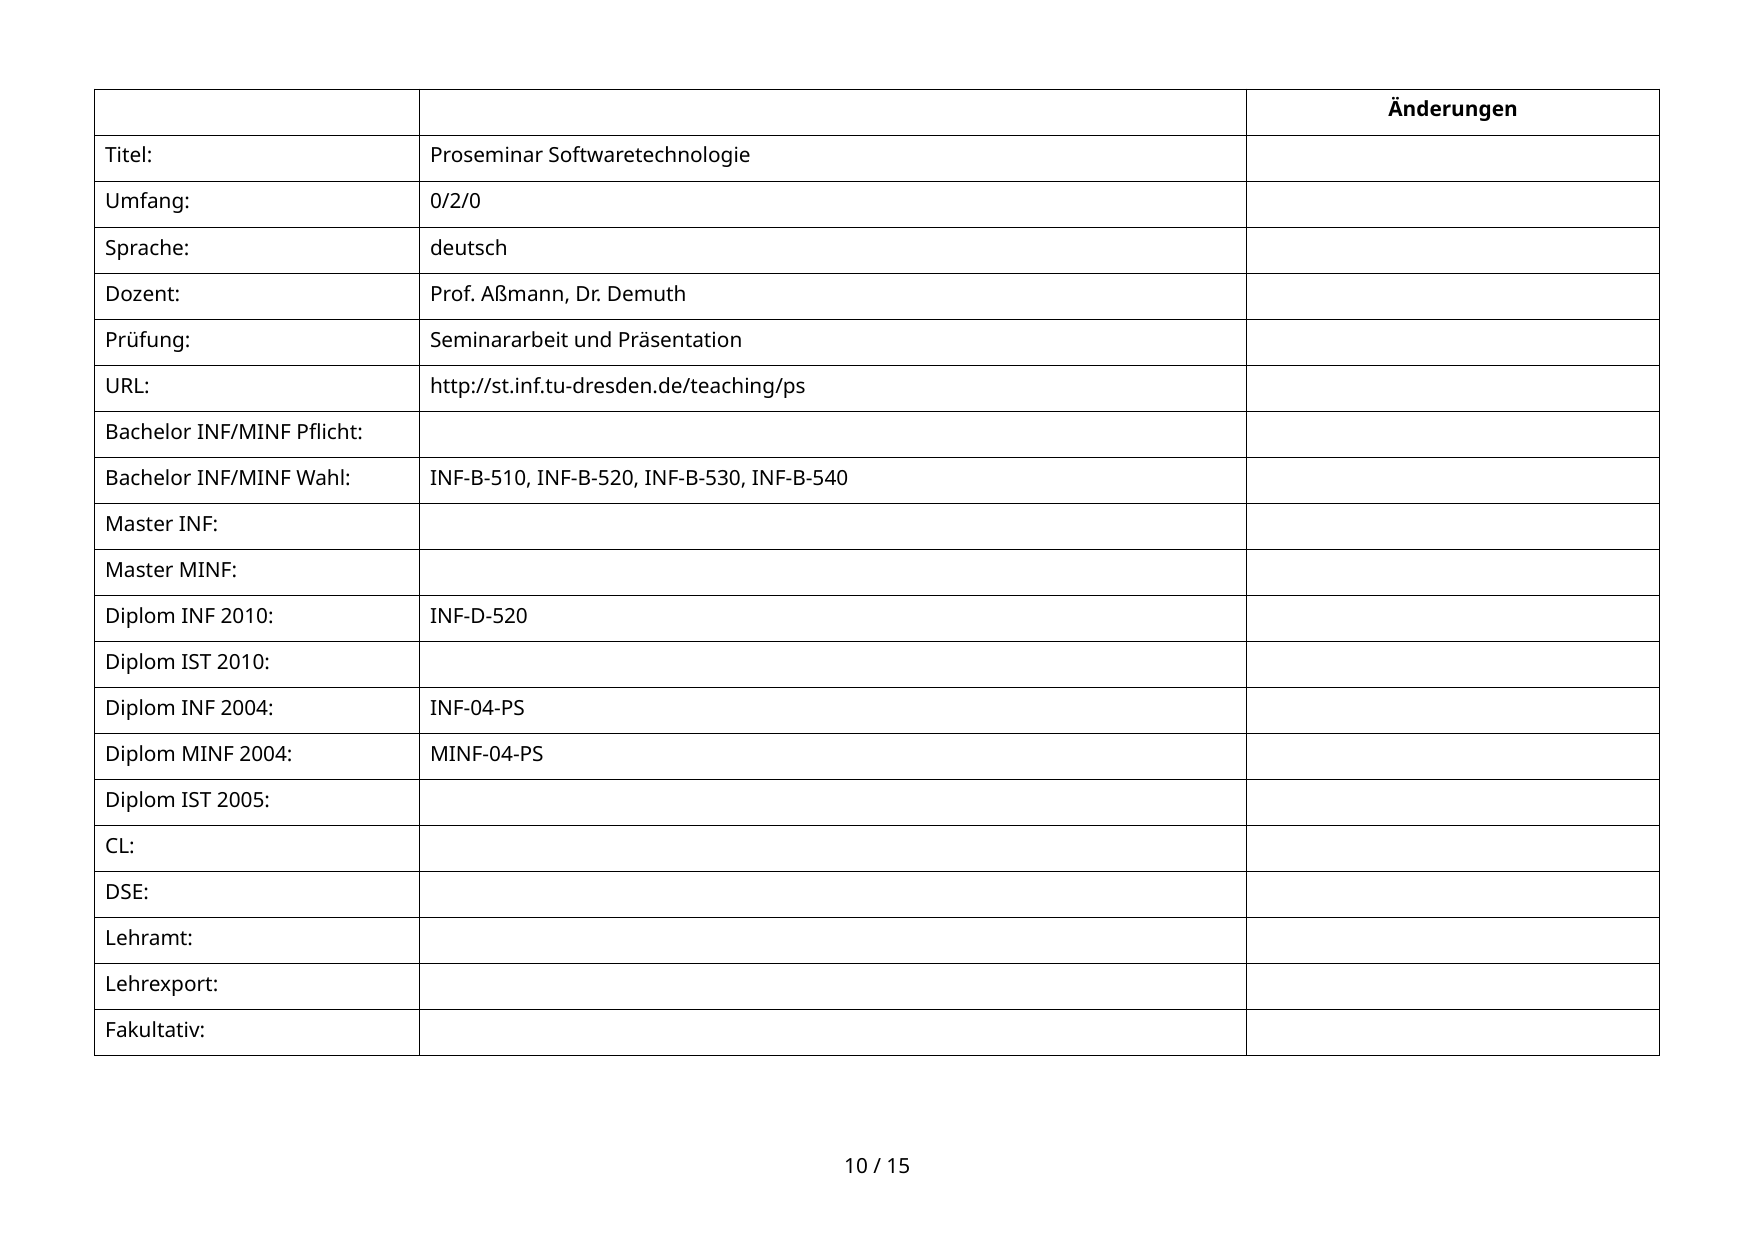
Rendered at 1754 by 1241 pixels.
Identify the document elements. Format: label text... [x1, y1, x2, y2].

table_cell Bachelor INF/MINF Wahl: [95, 458, 419, 503]
table_cell Prüfung: [95, 320, 419, 365]
table_cell [1247, 136, 1659, 181]
table_cell CL: [95, 826, 419, 871]
table_cell [1247, 964, 1659, 1009]
table_cell [1247, 688, 1659, 733]
table_cell [1247, 734, 1659, 779]
table_cell MINF-04-PS [420, 734, 1246, 779]
table_cell [420, 780, 1246, 825]
table_cell http://st.inf.tu-dresden.de/teaching/ps [420, 366, 1246, 411]
table_cell [1247, 182, 1659, 227]
table_cell [1247, 412, 1659, 457]
table_cell Titel: [95, 136, 419, 181]
table_cell Fakultativ: [95, 1010, 419, 1055]
table_cell Diplom IST 2010: [95, 642, 419, 687]
table_cell [1247, 596, 1659, 641]
table_cell [420, 642, 1246, 687]
table_cell Master MINF: [95, 550, 419, 595]
table_cell Diplom IST 2005: [95, 780, 419, 825]
table_cell [420, 964, 1246, 1009]
table_cell Proseminar Softwaretechnologie [420, 136, 1246, 181]
table_cell Sprache: [95, 228, 419, 273]
table_cell [420, 872, 1246, 917]
table_cell [1247, 550, 1659, 595]
table_cell [1247, 366, 1659, 411]
table_cell [1247, 458, 1659, 503]
table_cell Lehrexport: [95, 964, 419, 1009]
table_cell [1247, 642, 1659, 687]
table_header [95, 90, 419, 134]
table_cell [1247, 1010, 1659, 1055]
table_cell [420, 412, 1246, 457]
table_cell [1247, 872, 1659, 917]
table_cell [1247, 826, 1659, 871]
table_cell [1247, 320, 1659, 365]
table_cell 0/2/0 [420, 182, 1246, 227]
table_cell [420, 1010, 1246, 1055]
table_cell Seminararbeit und Präsentation [420, 320, 1246, 365]
table_cell Diplom INF 2004: [95, 688, 419, 733]
table_cell [1247, 274, 1659, 319]
table_cell INF-B-510, INF-B-520, INF-B-530, INF-B-540 [420, 458, 1246, 503]
table_cell Bachelor INF/MINF Pflicht: [95, 412, 419, 457]
table_cell Diplom MINF 2004: [95, 734, 419, 779]
table_cell DSE: [95, 872, 419, 917]
table_cell [420, 550, 1246, 595]
table_cell [1247, 228, 1659, 273]
table_header [420, 90, 1246, 134]
table_cell [1247, 918, 1659, 963]
table_cell Master INF: [95, 504, 419, 549]
table_cell [1247, 504, 1659, 549]
table_cell [420, 918, 1246, 963]
table_cell Umfang: [95, 182, 419, 227]
table_cell Prof. Aßmann, Dr. Demuth [420, 274, 1246, 319]
table_cell deutsch [420, 228, 1246, 273]
table_cell URL: [95, 366, 419, 411]
table_cell [420, 826, 1246, 871]
table_header Änderungen [1247, 90, 1659, 134]
table_cell Diplom INF 2010: [95, 596, 419, 641]
table_cell [420, 504, 1246, 549]
table_cell INF-04-PS [420, 688, 1246, 733]
table_cell Dozent: [95, 274, 419, 319]
table_cell INF-D-520 [420, 596, 1246, 641]
table_cell [1247, 780, 1659, 825]
table_cell Lehramt: [95, 918, 419, 963]
